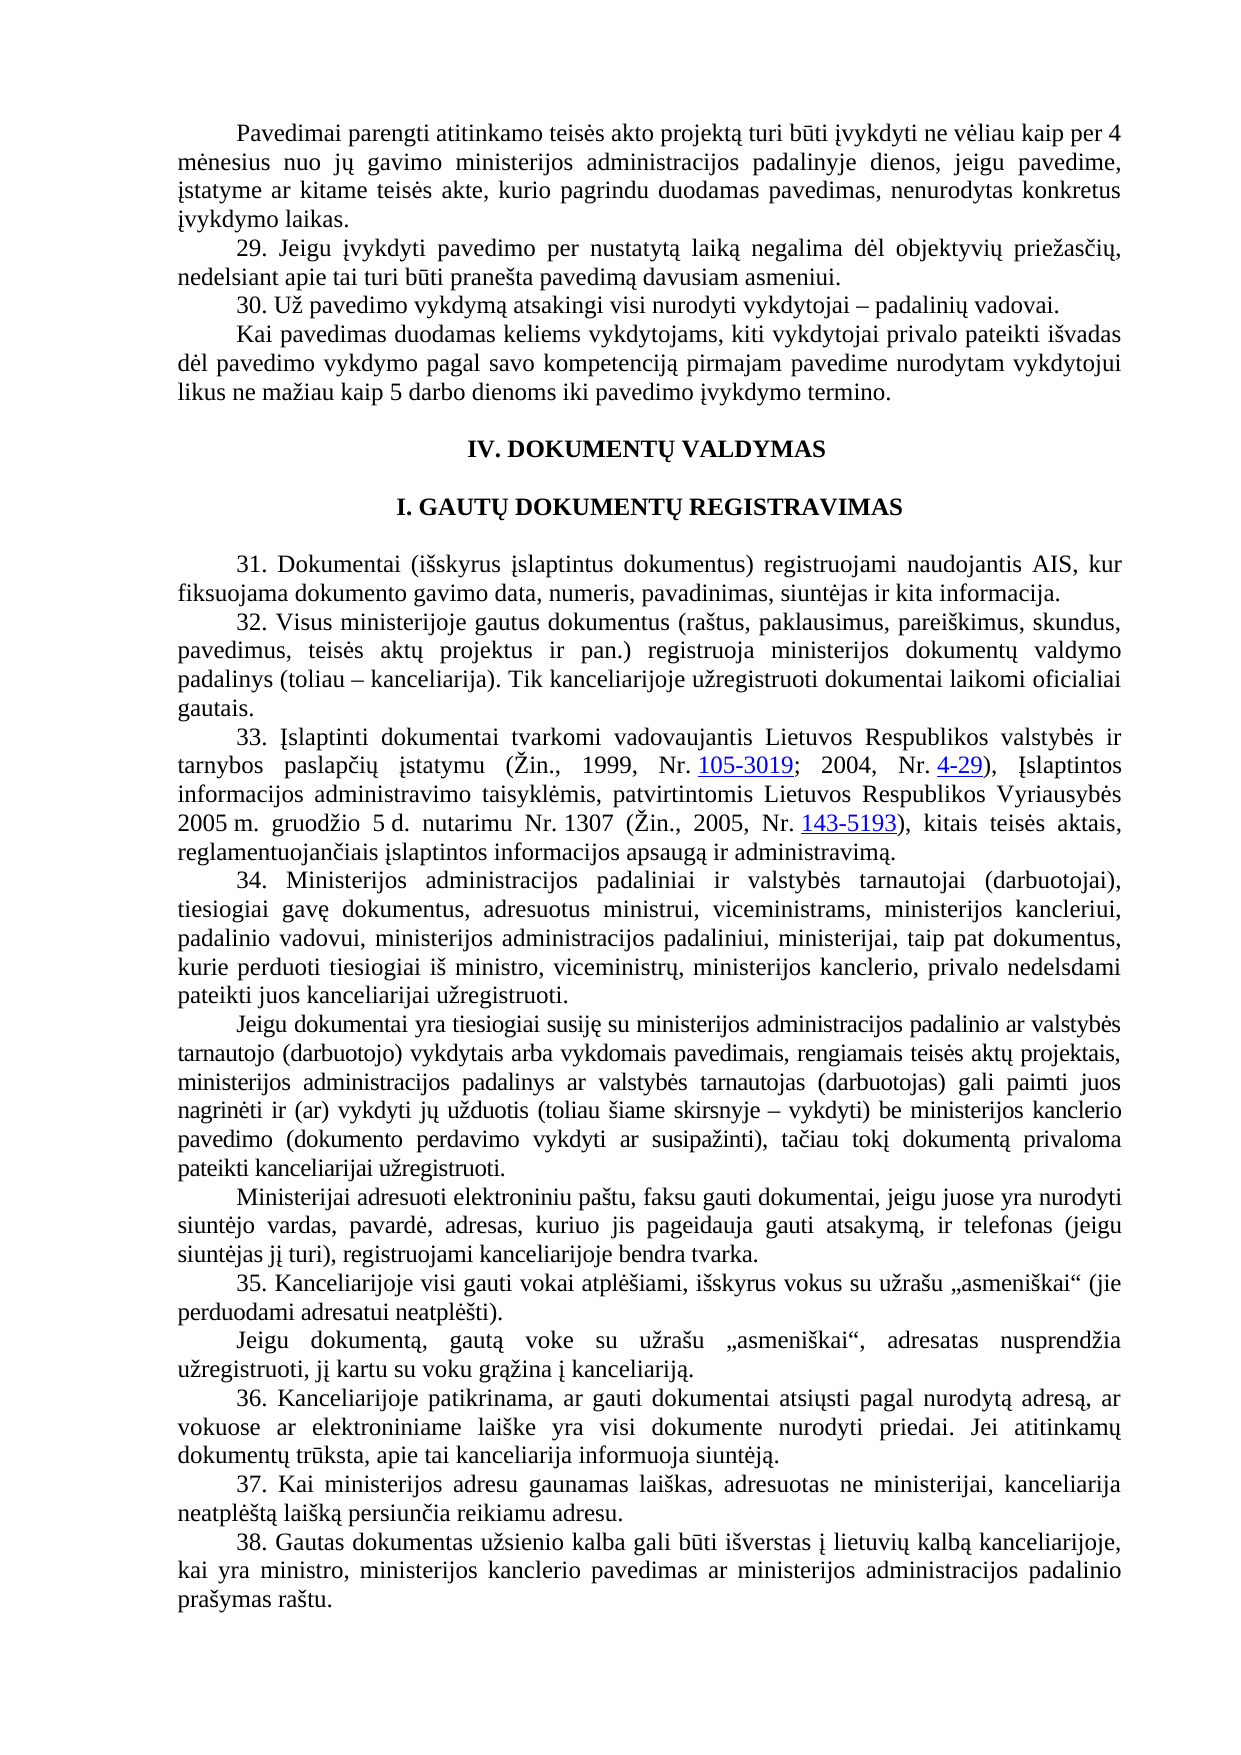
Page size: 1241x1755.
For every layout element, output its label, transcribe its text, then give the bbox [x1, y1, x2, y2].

text 32. Visus ministerijoje gautus dokumentus (raštus, paklausimus, pareiškimus, skundus, pavedimus, teisės aktų projektus ir pan.) registruoja ministerijos dokumentų valdymo padalinys (toliau – kanceliarija). Tik kanceliarijoje užregistruoti dokumentai laikomi oficialiai gautais. [177, 607, 1122, 722]
text Kai pavedimas duodamas keliems vykdytojams, kiti vykdytojai privalo pateikti išvadas dėl pavedimo vykdymo pagal savo kompetenciją pirmajam pavedime nurodytam vykdytojui likus ne mažiau kaip 5 darbo dienoms iki pavedimo įvykdymo termino. [177, 319, 1122, 406]
text 30. Už pavedimo vykdymą atsakingi visi nurodyti vykdytojai – padalinių vadovai. [177, 291, 1122, 319]
text IV. DOKUMENTŲ VALDYMAS [177, 434, 1122, 463]
text 36. Kanceliarijoje patikrinama, ar gauti dokumentai atsiųsti pagal nurodytą adresą, ar vokuose ar elektroniniame laiške yra visi dokumente nurodyti priedai. Jei atitinkamų dokumentų trūksta, apie tai kanceliarija informuoja siuntėją. [177, 1383, 1122, 1469]
text 33. Įslaptinti dokumentai tvarkomi vadovaujantis Lietuvos Respublikos valstybės ir tarnybos paslapčių įstatymu (Žin., 1999, Nr. 105-3019; 2004, Nr. 4-29), Įslaptintos informacijos administravimo taisyklėmis, patvirtintomis Lietuvos Respublikos Vyriausybės 2005 m. gruodžio 5 d. nutarimu Nr. 1307 (Žin., 2005, Nr. 143-5193), kitais teisės aktais, reglamentuojančiais įslaptintos informacijos apsaugą ir administravimą. [177, 722, 1122, 866]
text Ministerijai adresuoti elektroniniu paštu, faksu gauti dokumentai, jeigu juose yra nurodyti siuntėjo vardas, pavardė, adresas, kuriuo jis pageidauja gauti atsakymą, ir telefonas (jeigu siuntėjas jį turi), registruojami kanceliarijoje bendra tvarka. [177, 1182, 1122, 1268]
text Pavedimai parengti atitinkamo teisės akto projektą turi būti įvykdyti ne vėliau kaip per 4 mėnesius nuo jų gavimo ministerijos administracijos padalinyje dienos, jeigu pavedime, įstatyme ar kitame teisės akte, kurio pagrindu duodamas pavedimas, nenurodytas konkretus įvykdymo laikas. [177, 118, 1122, 233]
text 29. Jeigu įvykdyti pavedimo per nustatytą laiką negalima dėl objektyvių priežasčių, nedelsiant apie tai turi būti pranešta pavedimą davusiam asmeniui. [177, 233, 1122, 291]
text I. GAUTŲ DOKUMENTŲ REGISTRAVIMAS [177, 492, 1122, 521]
text Jeigu dokumentą, gautą voke su užrašu „asmeniškai“, adresatas nusprendžia užregistruoti, jį kartu su voku grąžina į kanceliariją. [177, 1326, 1122, 1383]
text 31. Dokumentai (išskyrus įslaptintus dokumentus) registruojami naudojantis AIS, kur fiksuojama dokumento gavimo data, numeris, pavadinimas, siuntėjas ir kita informacija. [177, 549, 1122, 607]
text 38. Gautas dokumentas užsienio kalba gali būti išverstas į lietuvių kalbą kanceliarijoje, kai yra ministro, ministerijos kanclerio pavedimas ar ministerijos administracijos padalinio prašymas raštu. [177, 1527, 1122, 1613]
text 37. Kai ministerijos adresu gaunamas laiškas, adresuotas ne ministerijai, kanceliarija neatplėštą laišką persiunčia reikiamu adresu. [177, 1469, 1122, 1527]
text 35. Kanceliarijoje visi gauti vokai atplėšiami, išskyrus vokus su užrašu „asmeniškai“ (jie perduodami adresatui neatplėšti). [177, 1268, 1122, 1326]
text 34. Ministerijos administracijos padaliniai ir valstybės tarnautojai (darbuotojai), tiesiogiai gavę dokumentus, adresuotus ministrui, viceministrams, ministerijos kancleriui, padalinio vadovui, ministerijos administracijos padaliniui, ministerijai, taip pat dokumentus, kurie perduoti tiesiogiai iš ministro, viceministrų, ministerijos kanclerio, privalo nedelsdami pateikti juos kanceliarijai užregistruoti. [177, 866, 1122, 1009]
text Jeigu dokumentai yra tiesiogiai susiję su ministerijos administracijos padalinio ar valstybės tarnautojo (darbuotojo) vykdytais arba vykdomais pavedimais, rengiamais teisės aktų projektais, ministerijos administracijos padalinys ar valstybės tarnautojas (darbuotojas) gali paimti juos nagrinėti ir (ar) vykdyti jų užduotis (toliau šiame skirsnyje – vykdyti) be ministerijos kanclerio pavedimo (dokumento perdavimo vykdyti ar susipažinti), tačiau tokį dokumentą privaloma pateikti kanceliarijai užregistruoti. [177, 1009, 1122, 1182]
